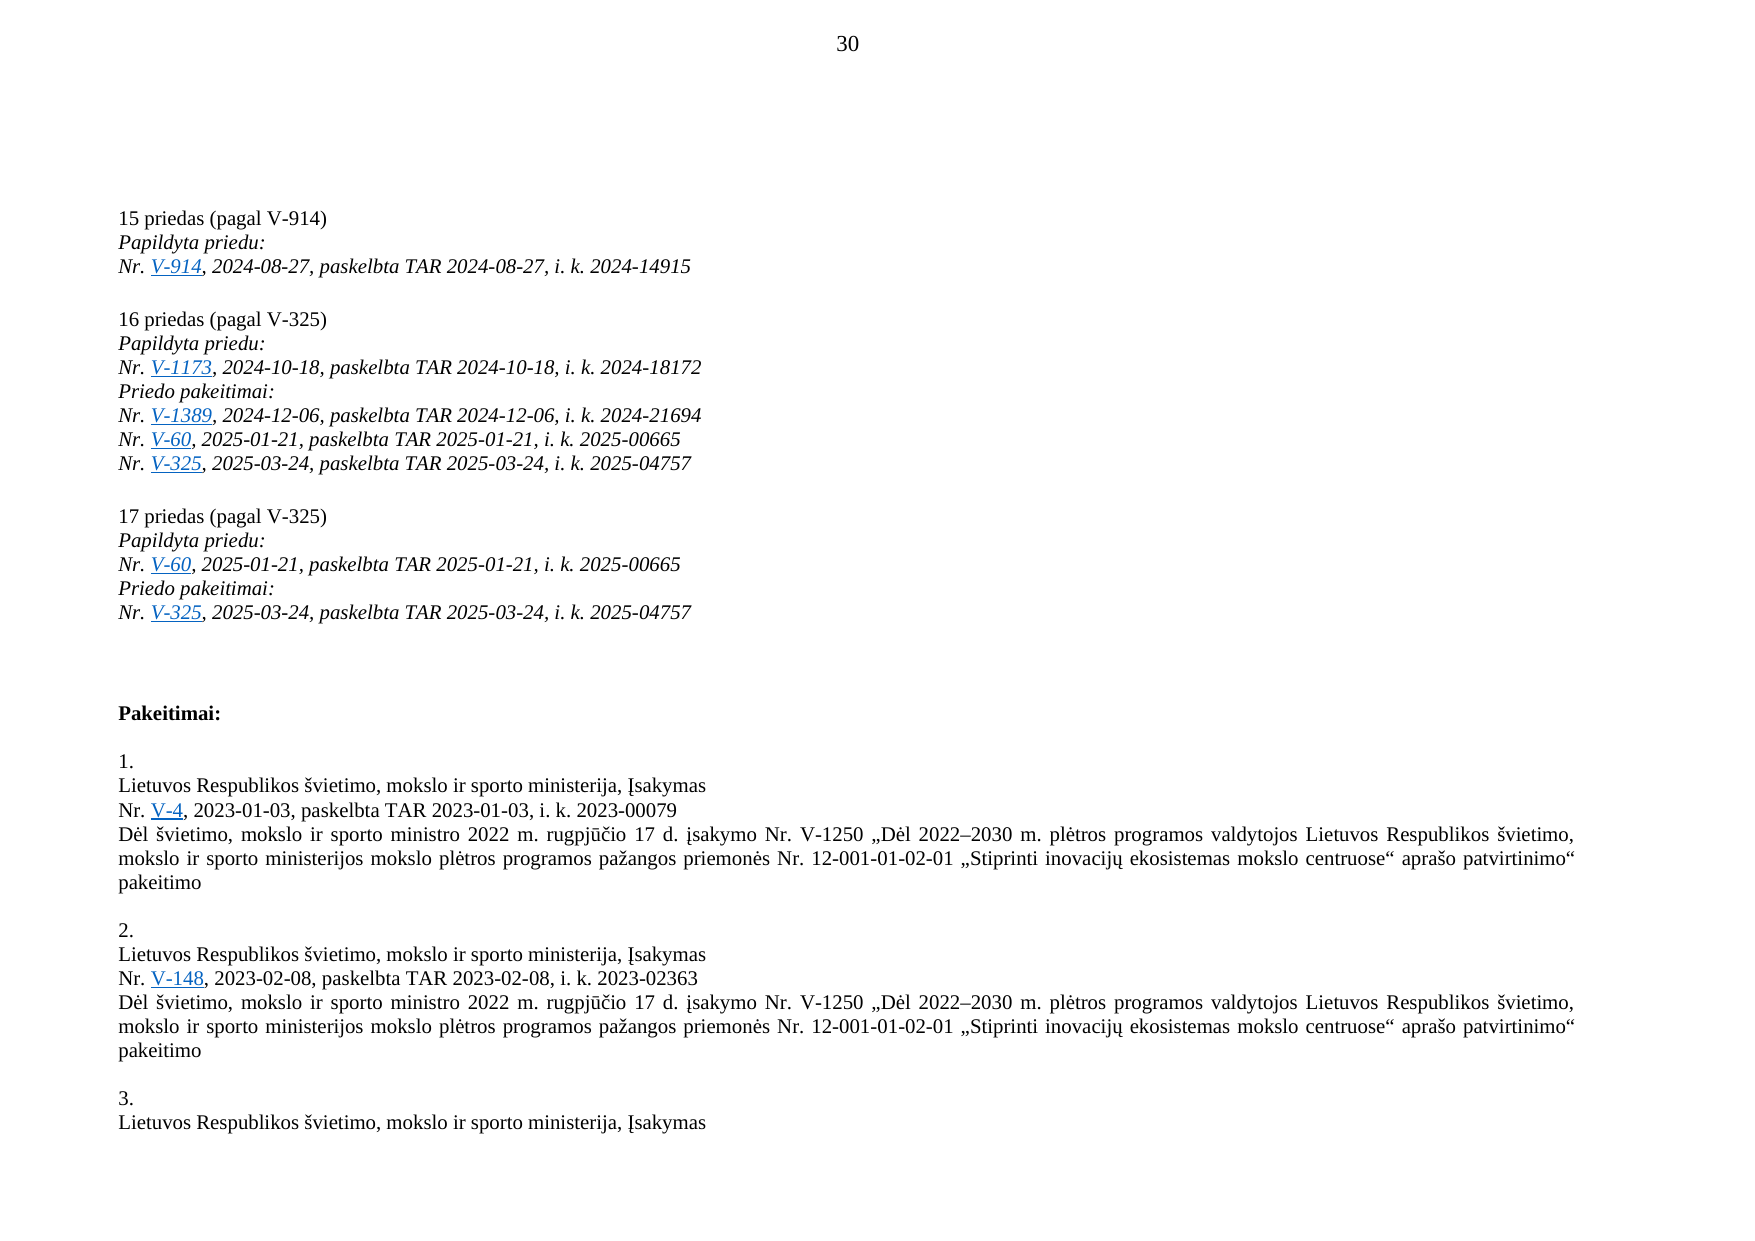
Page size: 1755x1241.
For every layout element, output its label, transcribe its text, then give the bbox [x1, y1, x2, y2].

text 2. [118, 918, 1577, 942]
text Priedo pakeitimai: [118, 576, 1577, 600]
text 1. [118, 749, 1577, 773]
text 16 priedas (pagal V-325) [118, 307, 1577, 331]
text Nr. V-60, 2025-01-21, paskelbta TAR 2025-01-21, i. k. 2025-00665 [118, 427, 1577, 451]
text Nr. V-60, 2025-01-21, paskelbta TAR 2025-01-21, i. k. 2025-00665 [118, 552, 1577, 576]
text 15 priedas (pagal V-914) [118, 206, 1577, 230]
text 3. [118, 1086, 1577, 1110]
text Papildyta priedu: [118, 331, 1577, 355]
text Dėl švietimo, mokslo ir sporto ministro 2022 m. rugpjūčio 17 d. įsakymo Nr. V-1250 „Dėl 2022–2030 m. plėtros programos valdytojos Lietuvos Respublikos švietimo, mokslo ir sporto ministerijos mokslo plėtros programos pažangos priemonės Nr. 12-001-01-02-01 „Stiprinti inovacijų ekosistemas mokslo centruose“ aprašo patvirtinimo“ pakeitimo [118, 822, 1577, 894]
text Nr. V-4, 2023-01-03, paskelbta TAR 2023-01-03, i. k. 2023-00079 [118, 797, 1577, 822]
text Nr. V-1173, 2024-10-18, paskelbta TAR 2024-10-18, i. k. 2024-18172 [118, 355, 1577, 379]
text 17 priedas (pagal V-325) [118, 504, 1577, 528]
text Lietuvos Respublikos švietimo, mokslo ir sporto ministerija, Įsakymas [118, 942, 1577, 966]
text Nr. V-914, 2024-08-27, paskelbta TAR 2024-08-27, i. k. 2024-14915 [118, 254, 1577, 278]
text Nr. V-148, 2023-02-08, paskelbta TAR 2023-02-08, i. k. 2023-02363 [118, 966, 1577, 990]
text Nr. V-325, 2025-03-24, paskelbta TAR 2025-03-24, i. k. 2025-04757 [118, 600, 1577, 624]
text Lietuvos Respublikos švietimo, mokslo ir sporto ministerija, Įsakymas [118, 1110, 1577, 1134]
text Nr. V-325, 2025-03-24, paskelbta TAR 2025-03-24, i. k. 2025-04757 [118, 451, 1577, 475]
text Papildyta priedu: [118, 230, 1577, 254]
text Priedo pakeitimai: [118, 379, 1577, 403]
text Pakeitimai: [118, 701, 1577, 725]
text Papildyta priedu: [118, 528, 1577, 552]
text Lietuvos Respublikos švietimo, mokslo ir sporto ministerija, Įsakymas [118, 773, 1577, 797]
text Nr. V-1389, 2024-12-06, paskelbta TAR 2024-12-06, i. k. 2024-21694 [118, 403, 1577, 427]
text Dėl švietimo, mokslo ir sporto ministro 2022 m. rugpjūčio 17 d. įsakymo Nr. V-1250 „Dėl 2022–2030 m. plėtros programos valdytojos Lietuvos Respublikos švietimo, mokslo ir sporto ministerijos mokslo plėtros programos pažangos priemonės Nr. 12-001-01-02-01 „Stiprinti inovacijų ekosistemas mokslo centruose“ aprašo patvirtinimo“ pakeitimo [118, 990, 1577, 1062]
